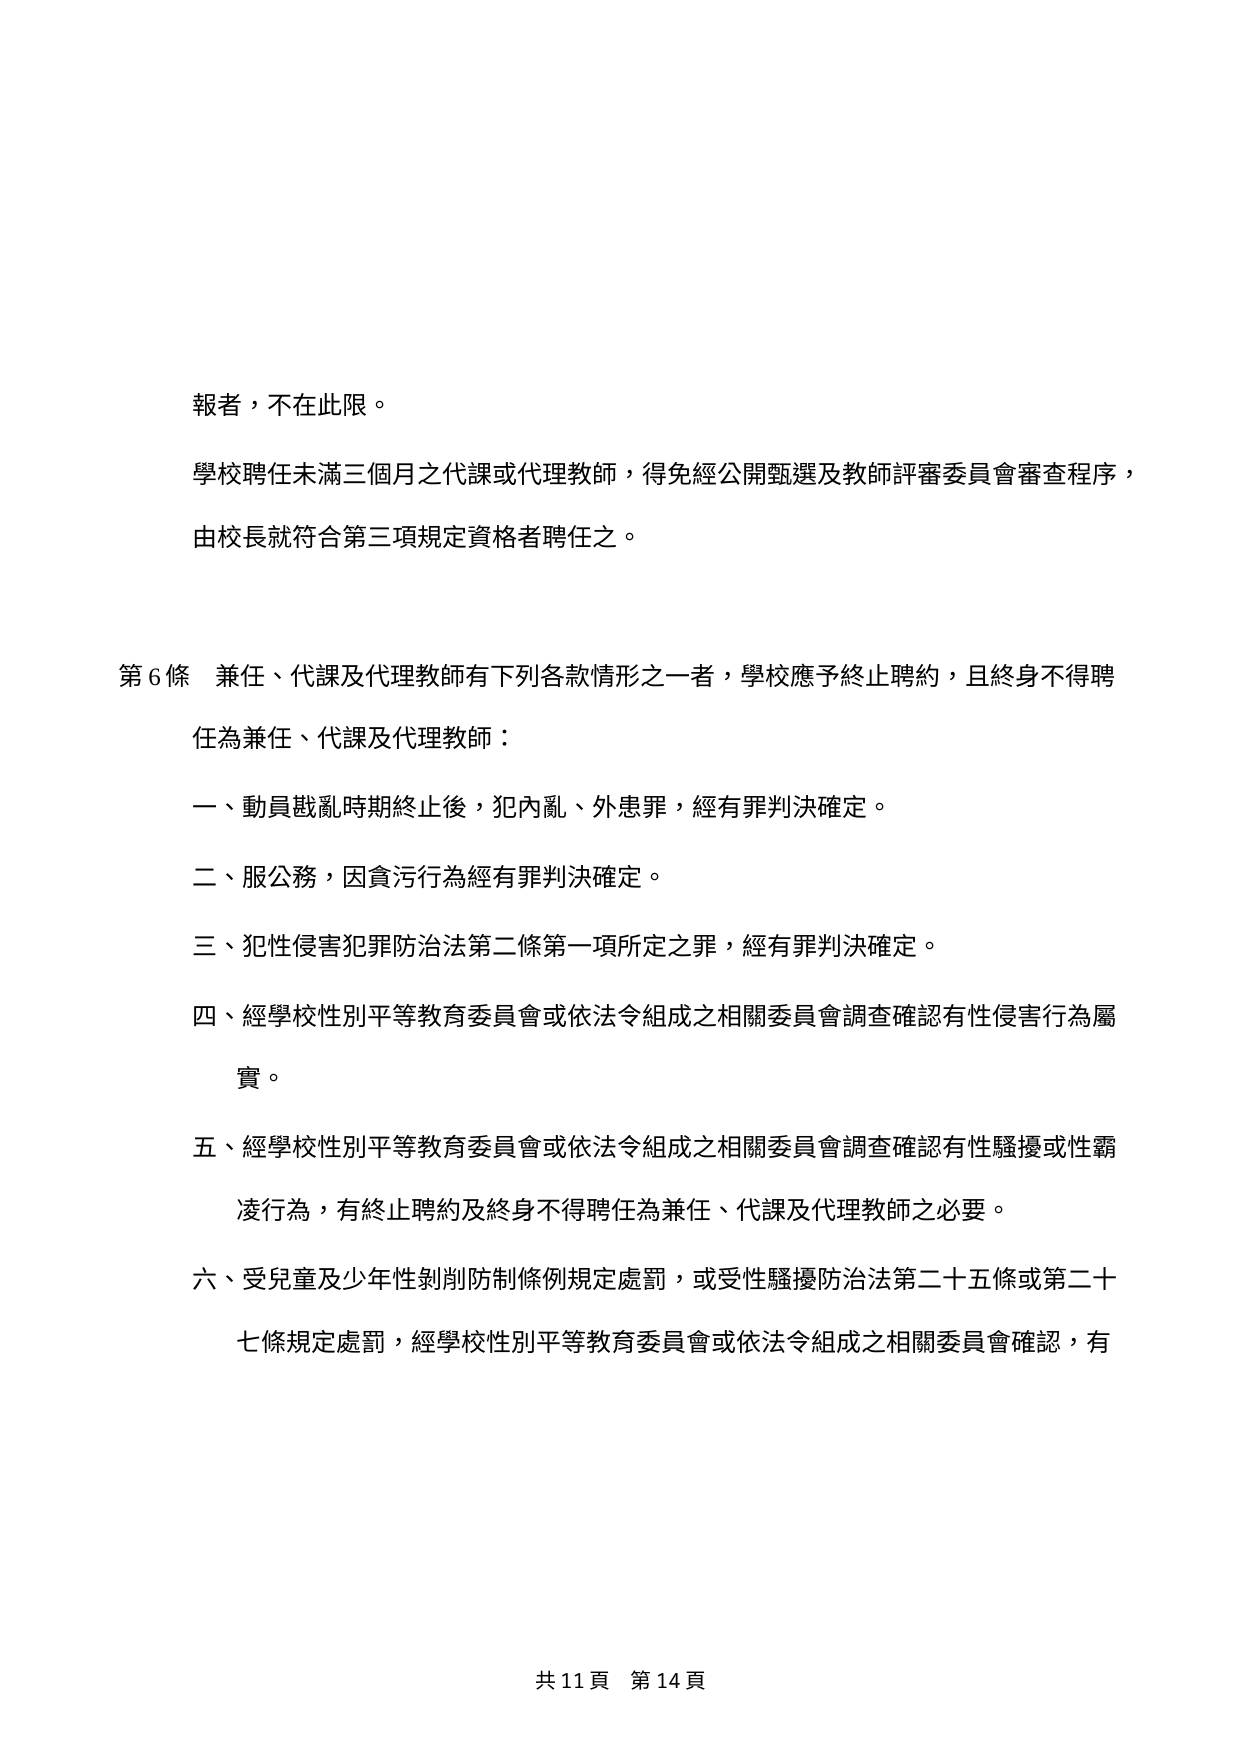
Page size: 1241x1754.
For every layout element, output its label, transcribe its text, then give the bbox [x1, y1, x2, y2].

text 學校聘任未滿三個月之代課或代理教師，得免經公開甄選及教師評審委員會審查程序，由校長就符合第三項規定資格者聘任之。 [192, 431, 1122, 556]
text 一、動員戡亂時期終止後，犯內亂、外患罪，經有罪判決確定。 [192, 764, 1122, 827]
text 三、犯性侵害犯罪防治法第二條第一項所定之罪，經有罪判決確定。 [192, 903, 1122, 966]
text 報者，不在此限。 [192, 362, 1122, 424]
text 五、經學校性別平等教育委員會或依法令組成之相關委員會調查確認有性騷擾或性霸凌行為，有終止聘約及終身不得聘任為兼任、代課及代理教師之必要。 [192, 1104, 1122, 1229]
text 第6條 兼任、代課及代理教師有下列各款情形之一者，學校應予終止聘約，且終身不得聘任為兼任、代課及代理教師： [118, 632, 1122, 757]
text 六、受兒童及少年性剝削防制條例規定處罰，或受性騷擾防治法第二十五條或第二十七條規定處罰，經學校性別平等教育委員會或依法令組成之相關委員會確認，有 [192, 1236, 1122, 1361]
text 二、服公務，因貪污行為經有罪判決確定。 [192, 834, 1122, 896]
text 四、經學校性別平等教育委員會或依法令組成之相關委員會調查確認有性侵害行為屬實。 [192, 972, 1122, 1097]
